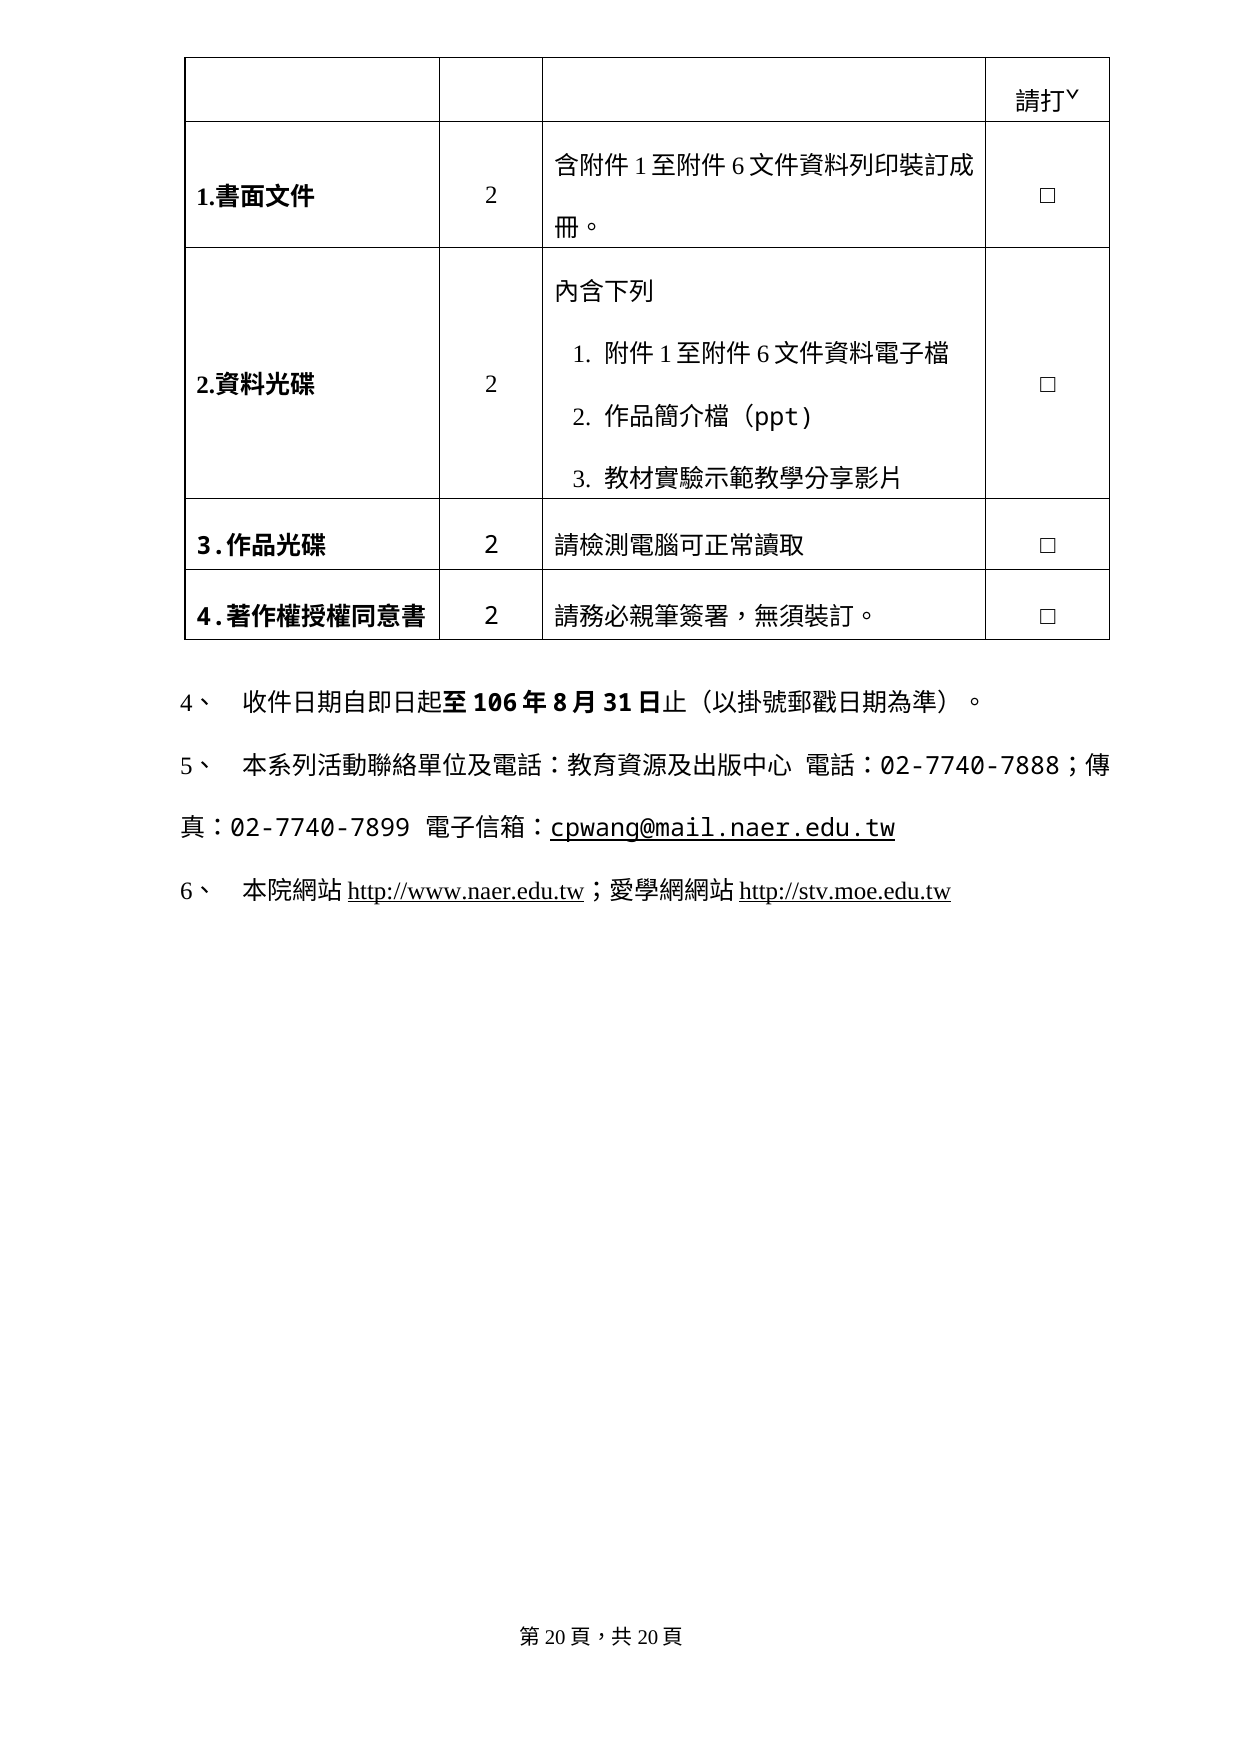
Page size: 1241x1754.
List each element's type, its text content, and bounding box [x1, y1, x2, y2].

table_cell 請務必親筆簽署，無須裝訂。 [543, 570, 985, 639]
table_header [186, 58, 439, 121]
table_cell □ [986, 570, 1109, 639]
table_cell 2 [440, 499, 542, 568]
table_cell 2 [440, 122, 542, 247]
table_cell 4.著作權授權同意書 [186, 570, 439, 639]
table_cell 2 [440, 248, 542, 498]
list 本系列活動聯絡單位及電話：教育資源及出版中心 電話：02-7740-7888；傳真：02-7740-7899 電子信箱：cpwang@mail.naer.edu.tw [180, 722, 1110, 847]
table_cell □ [986, 499, 1109, 568]
list 本院網站http://www.naer.edu.tw；愛學網網站http://stv.moe.edu.tw [180, 847, 1110, 909]
table_header [543, 58, 985, 121]
table_cell □ [986, 122, 1109, 247]
table_cell 2 [440, 570, 542, 639]
table_cell 含附件1至附件6文件資料列印裝訂成冊。 [543, 122, 985, 247]
table_cell 3.作品光碟 [186, 499, 439, 568]
table_cell 請檢測電腦可正常讀取 [543, 499, 985, 568]
table_cell 1.書面文件 [186, 122, 439, 247]
list 收件日期自即日起至106年8月31日止（以掛號郵戳日期為準）。 [180, 659, 1110, 722]
table_cell 2.資料光碟 [186, 248, 439, 498]
table_header 請打ˇ [986, 58, 1109, 121]
table_cell □ [986, 248, 1109, 498]
table_header [440, 58, 542, 121]
table_cell 內含下列 附件1至附件6文件資料電子檔 作品簡介檔（ppt) 教材實驗示範教學分享影片 [543, 248, 985, 498]
